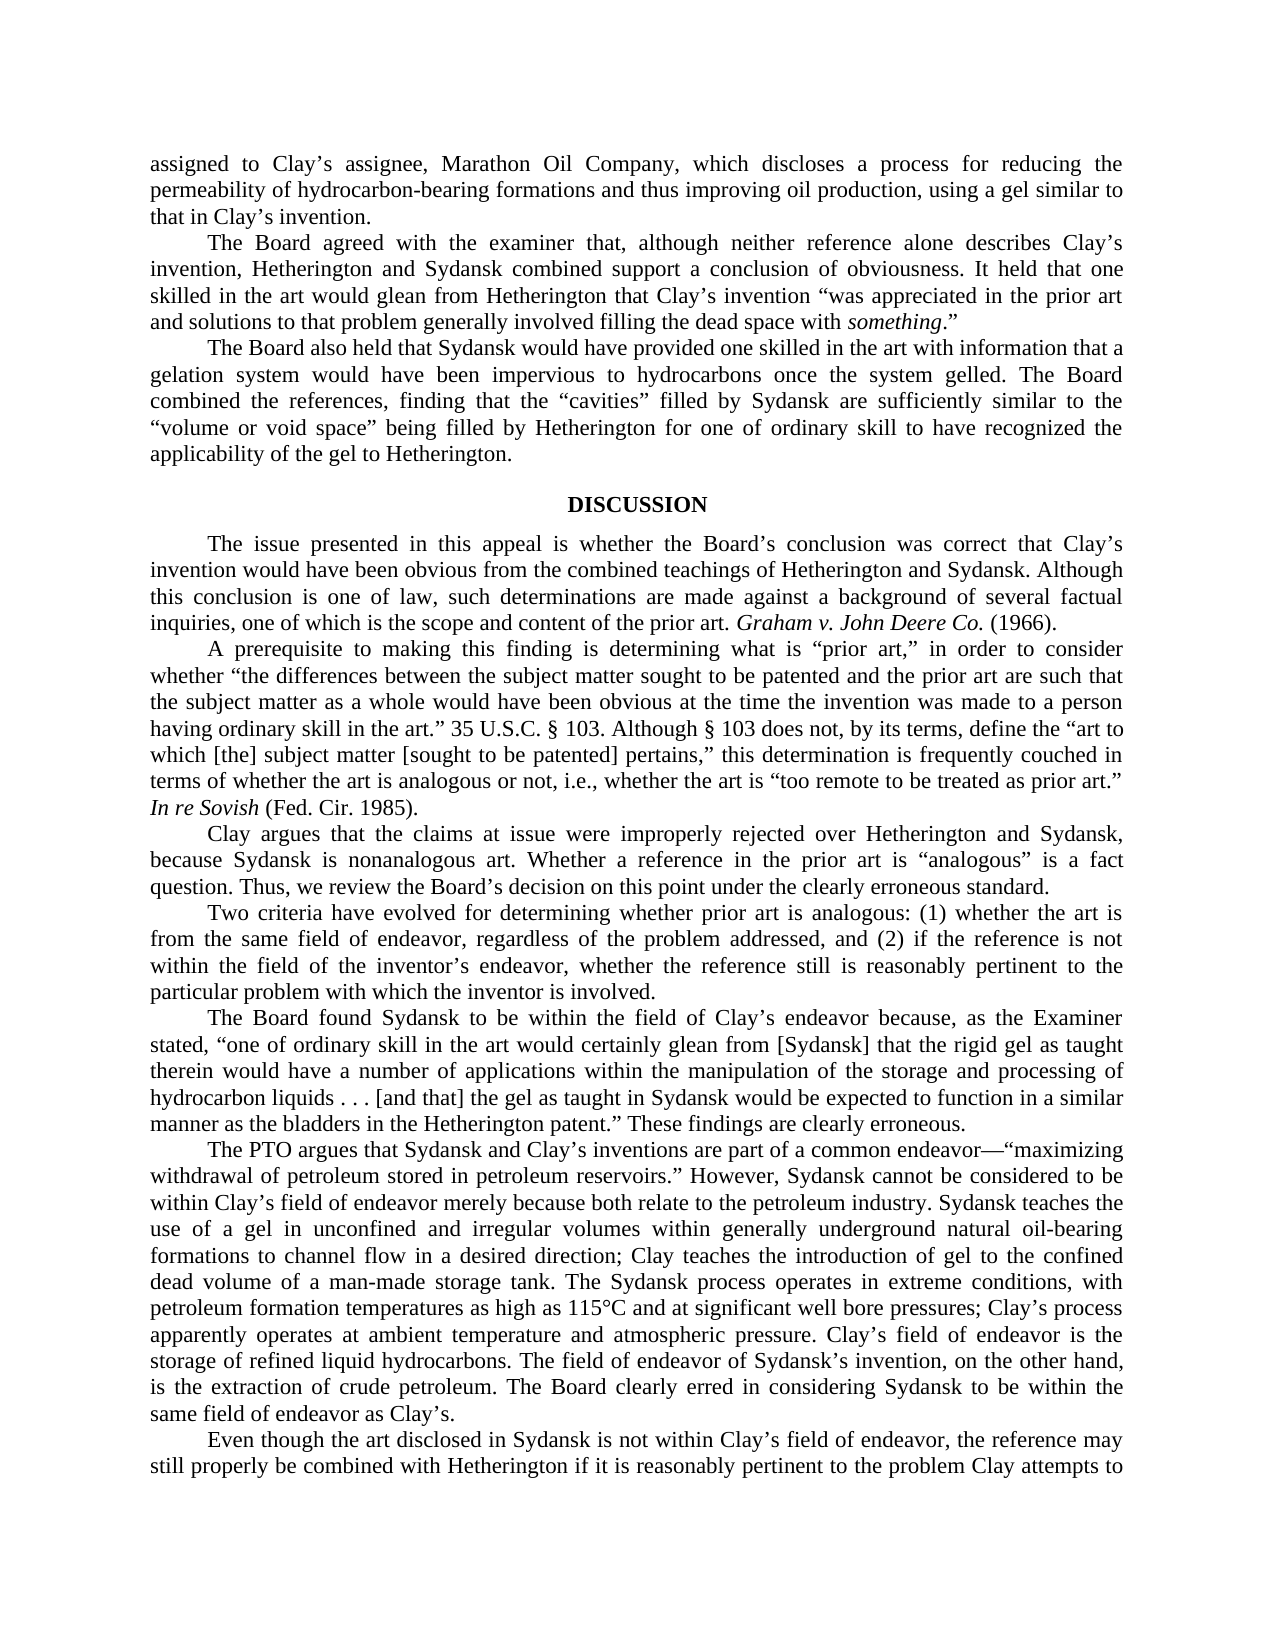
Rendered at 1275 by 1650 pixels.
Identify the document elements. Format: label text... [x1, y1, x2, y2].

text A prerequisite to making this finding is determining what is “prior art,” in order to consider whether “the differences between the subject matter sought to be patented and the prior art are such that the subject matter as a whole would have been obvious at the time the invention was made to a person having ordinary skill in the art.” 35 U.S.C. § 103. Although § 103 does not, by its terms, define the “art to which [the] subject matter [sought to be patented] pertains,” this determination is frequently couched in terms of whether the art is analogous or not, i.e., whether the art is “too remote to be treated as prior art.” In re Sovish (Fed. Cir. 1985). [150, 636, 1125, 820]
text The Board agreed with the examiner that, although neither reference alone describes Clay’s invention, Hetherington and Sydansk combined support a conclusion of obviousness. It held that one skilled in the art would glean from Hetherington that Clay’s invention “was appreciated in the prior art and solutions to that problem generally involved filling the dead space with something.” [150, 229, 1125, 334]
text Clay argues that the claims at issue were improperly rejected over Hetherington and Sydansk, because Sydansk is nonanalogous art. Whether a reference in the prior art is “analogous” is a fact question. Thus, we review the Board’s decision on this point under the clearly erroneous standard. [150, 820, 1125, 899]
text Two criteria have evolved for determining whether prior art is analogous: (1) whether the art is from the same field of endeavor, regardless of the problem addressed, and (2) if the reference is not within the field of the inventor’s endeavor, whether the reference still is reasonably pertinent to the particular problem with which the inventor is involved. [150, 899, 1125, 1004]
text The PTO argues that Sydansk and Clay’s inventions are part of a common endeavor—“maximizing withdrawal of petroleum stored in petroleum reservoirs.” However, Sydansk cannot be considered to be within Clay’s field of endeavor merely because both relate to the petroleum industry. Sydansk teaches the use of a gel in unconfined and irregular volumes within generally underground natural oil-bearing formations to channel flow in a desired direction; Clay teaches the introduction of gel to the confined dead volume of a man-made storage tank. The Sydansk process operates in extreme conditions, with petroleum formation temperatures as high as 115°C and at significant well bore pressures; Clay’s process apparently operates at ambient temperature and atmospheric pressure. Clay’s field of endeavor is the storage of refined liquid hydrocarbons. The field of endeavor of Sydansk’s invention, on the other hand, is the extraction of crude petroleum. The Board clearly erred in considering Sydansk to be within the same field of endeavor as Clay’s. [150, 1136, 1125, 1426]
text Even though the art disclosed in Sydansk is not within Clay’s field of endeavor, the reference may still properly be combined with Hetherington if it is reasonably pertinent to the problem Clay attempts to [150, 1426, 1125, 1479]
text The issue presented in this appeal is whether the Board’s conclusion was correct that Clay’s invention would have been obvious from the combined teachings of Hetherington and Sydansk. Although this conclusion is one of law, such determinations are made against a background of several factual inquiries, one of which is the scope and content of the prior art. Graham v. John Deere Co. (1966). [150, 530, 1125, 636]
text The Board found Sydansk to be within the field of Clay’s endeavor because, as the Examiner stated, “one of ordinary skill in the art would certainly glean from [Sydansk] that the rigid gel as taught therein would have a number of applications within the manipulation of the storage and processing of hydrocarbon liquids . . . [and that] the gel as taught in Sydansk would be expected to function in a similar manner as the bladders in the Hetherington patent.” These findings are clearly erroneous. [150, 1004, 1125, 1136]
text DISCUSSION [150, 491, 1125, 518]
text The Board also held that Sydansk would have provided one skilled in the art with information that a gelation system would have been impervious to hydrocarbons once the system gelled. The Board combined the references, finding that the “cavities” filled by Sydansk are sufficiently similar to the “volume or void space” being filled by Hetherington for one of ordinary skill to have recognized the applicability of the gel to Hetherington. [150, 334, 1125, 466]
text assigned to Clay’s assignee, Marathon Oil Company, which discloses a process for reducing the permeability of hydrocarbon-bearing formations and thus improving oil production, using a gel similar to that in Clay’s invention. [150, 150, 1125, 229]
